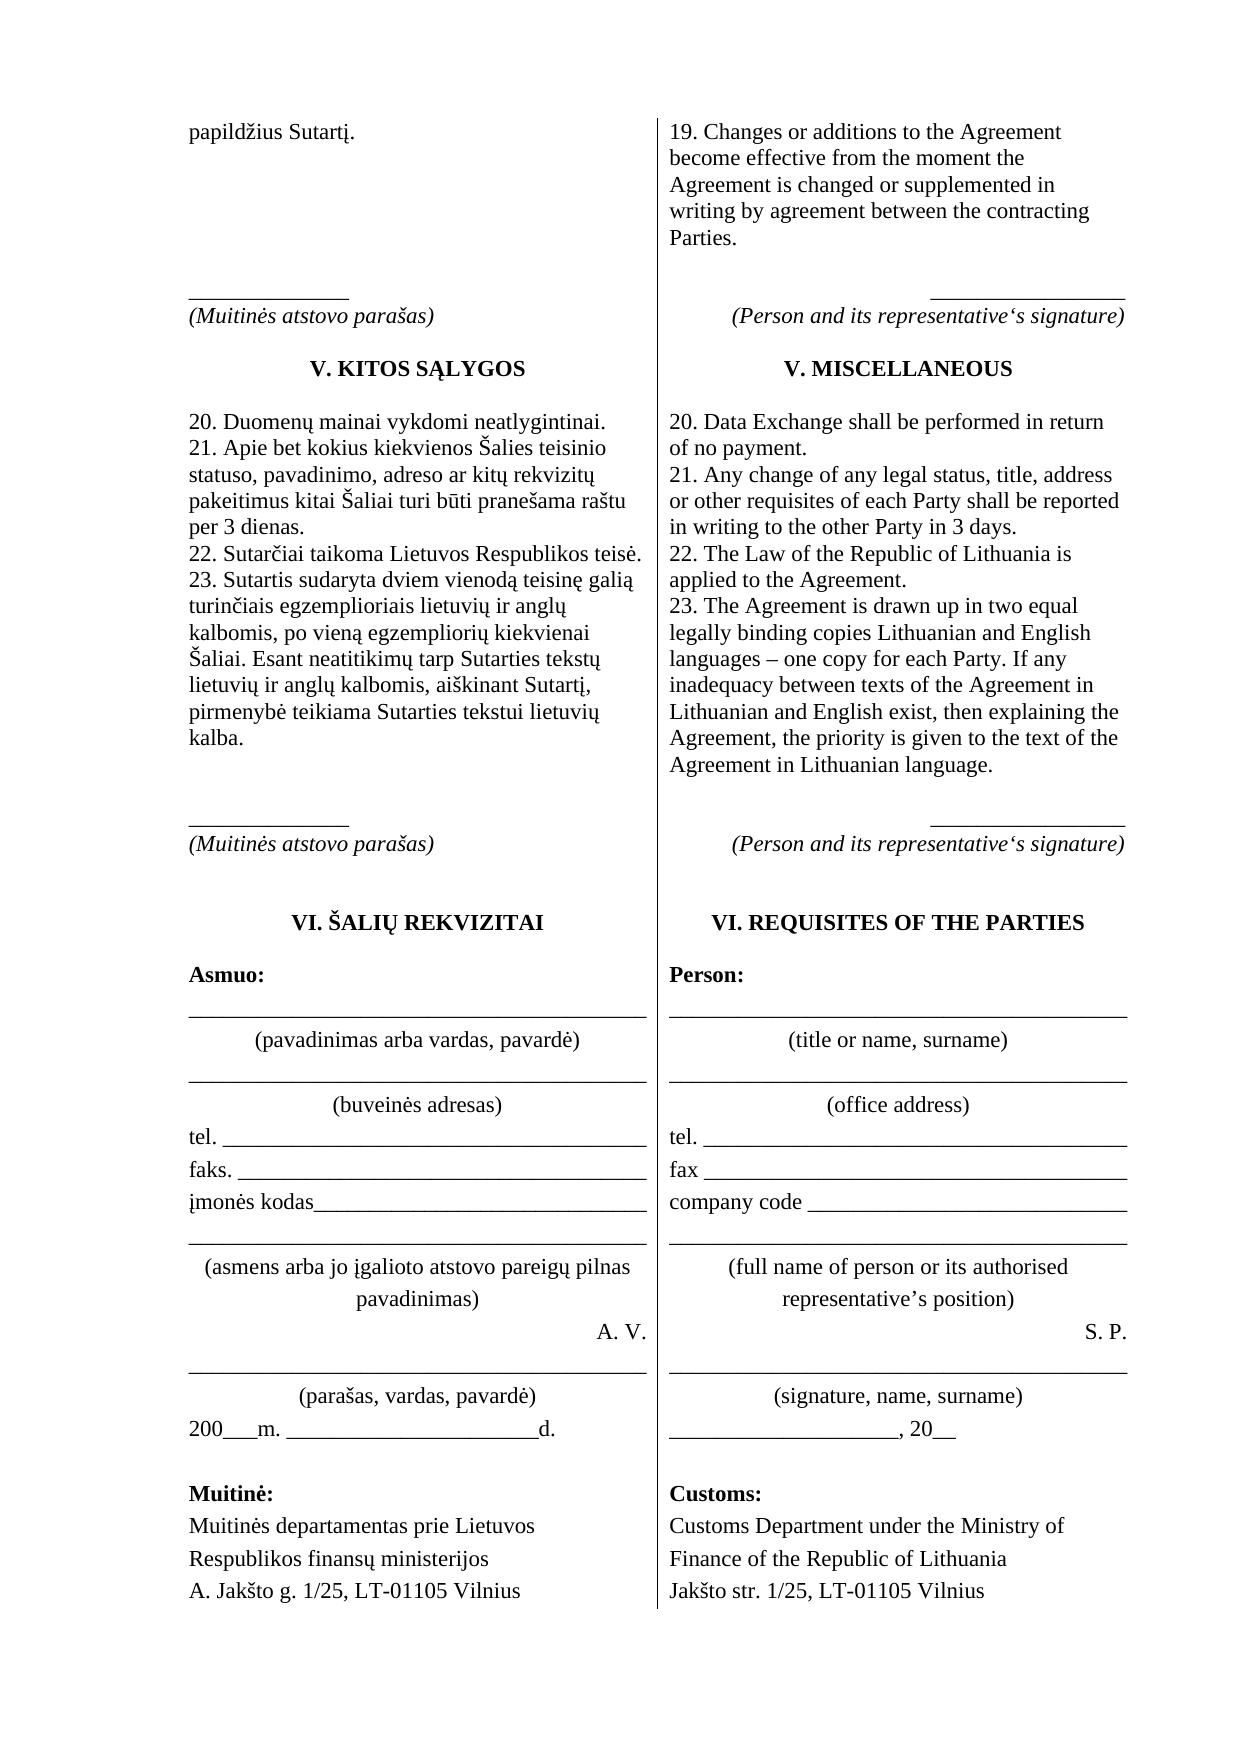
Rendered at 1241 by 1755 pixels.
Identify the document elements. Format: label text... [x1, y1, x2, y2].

table_cell ____________________, 20__ [658, 1415, 1138, 1447]
table_cell VI. REQUISITES OF THE PARTIES [658, 909, 1138, 961]
table_cell tel. [658, 1124, 1138, 1156]
table_cell _________________ (Person and its representative‘s signature) [658, 803, 1138, 882]
table_cell _ (pavadinimas arba vardas, pavardė) [177, 994, 657, 1059]
table_cell [177, 883, 657, 909]
table_cell Jakšto str. 1/25, LT-01105 Vilnius [658, 1577, 1138, 1609]
table_cell ______________ (Muitinės atstovo parašas) [177, 803, 657, 882]
table_cell V. KITOS SĄLYGOS [177, 355, 657, 408]
table_cell fax [658, 1156, 1138, 1188]
table_cell _ (buveinės adresas) [177, 1059, 657, 1123]
table_cell [177, 1448, 657, 1480]
table_cell _ (signature, name, surname) [658, 1350, 1138, 1415]
table_cell 200___m. ______________________d. [177, 1415, 657, 1447]
table_cell company code [658, 1188, 1138, 1221]
table_cell Muitinės departamentas prie Lietuvos Respublikos finansų ministerijos [177, 1512, 657, 1577]
table_cell _ (office address) [658, 1059, 1138, 1123]
table_cell tel. [177, 1124, 657, 1156]
table_cell _ (title or name, surname) [658, 994, 1138, 1059]
table_cell Person: [658, 961, 1138, 994]
table_cell Customs Department under the Ministry of Finance of the Republic of Lithuania [658, 1512, 1138, 1577]
table_cell [658, 883, 1138, 909]
table_cell faks. [177, 1156, 657, 1188]
table_cell _________________ (Person and its representative‘s signature) [658, 276, 1138, 355]
table_cell 20. Duomenų mainai vykdomi neatlygintinai. 21. Apie bet kokius kiekvienos Šalies teisinio statuso, pavadinimo, adreso ar kitų rekvizitų pakeitimus kitai Šaliai turi būti pranešama raštu per 3 dienas. 22. Sutarčiai taikoma Lietuvos Respublikos teisė. 23. Sutartis sudaryta dviem vienodą teisinę galią turinčiais egzemplioriais lietuvių ir anglų kalbomis, po vieną egzempliorių kiekvienai Šaliai. Esant neatitikimų tarp Sutarties tekstų lietuvių ir anglų kalbomis, aiškinant Sutartį, pirmenybė teikiama Sutarties tekstui lietuvių kalba. [177, 408, 657, 803]
table_cell [658, 1448, 1138, 1480]
table_cell _ (parašas, vardas, pavardė) [177, 1350, 657, 1415]
table_cell papildžius Sutartį. [177, 118, 657, 276]
table_cell įmonės kodas [177, 1188, 657, 1221]
table_cell _ (asmens arba jo įgalioto atstovo pareigų pilnas pavadinimas) A. V. [177, 1221, 657, 1350]
table_cell Asmuo: [177, 961, 657, 994]
table_cell 19. Changes or additions to the Agreement become effective from the moment the Agreement is changed or supplemented in writing by agreement between the contracting Parties. [658, 118, 1138, 276]
table_cell _ (full name of person or its authorised representative’s position) S. P. [658, 1221, 1138, 1350]
table_cell V. MISCELLANEOUS [658, 355, 1138, 408]
table_cell Customs: [658, 1480, 1138, 1512]
table_cell Muitinė: [177, 1480, 657, 1512]
table_cell VI. ŠALIŲ REKVIZITAI [177, 909, 657, 961]
table_cell 20. Data Exchange shall be performed in return of no payment. 21. Any change of any legal status, title, address or other requisites of each Party shall be reported in writing to the other Party in 3 days. 22. The Law of the Republic of Lithuania is applied to the Agreement. 23. The Agreement is drawn up in two equal legally binding copies Lithuanian and English languages – one copy for each Party. If any inadequacy between texts of the Agreement in Lithuanian and English exist, then explaining the Agreement, the priority is given to the text of the Agreement in Lithuanian language. [658, 408, 1138, 803]
table_cell ______________ (Muitinės atstovo parašas) [177, 276, 657, 355]
table_cell A. Jakšto g. 1/25, LT-01105 Vilnius [177, 1577, 657, 1609]
